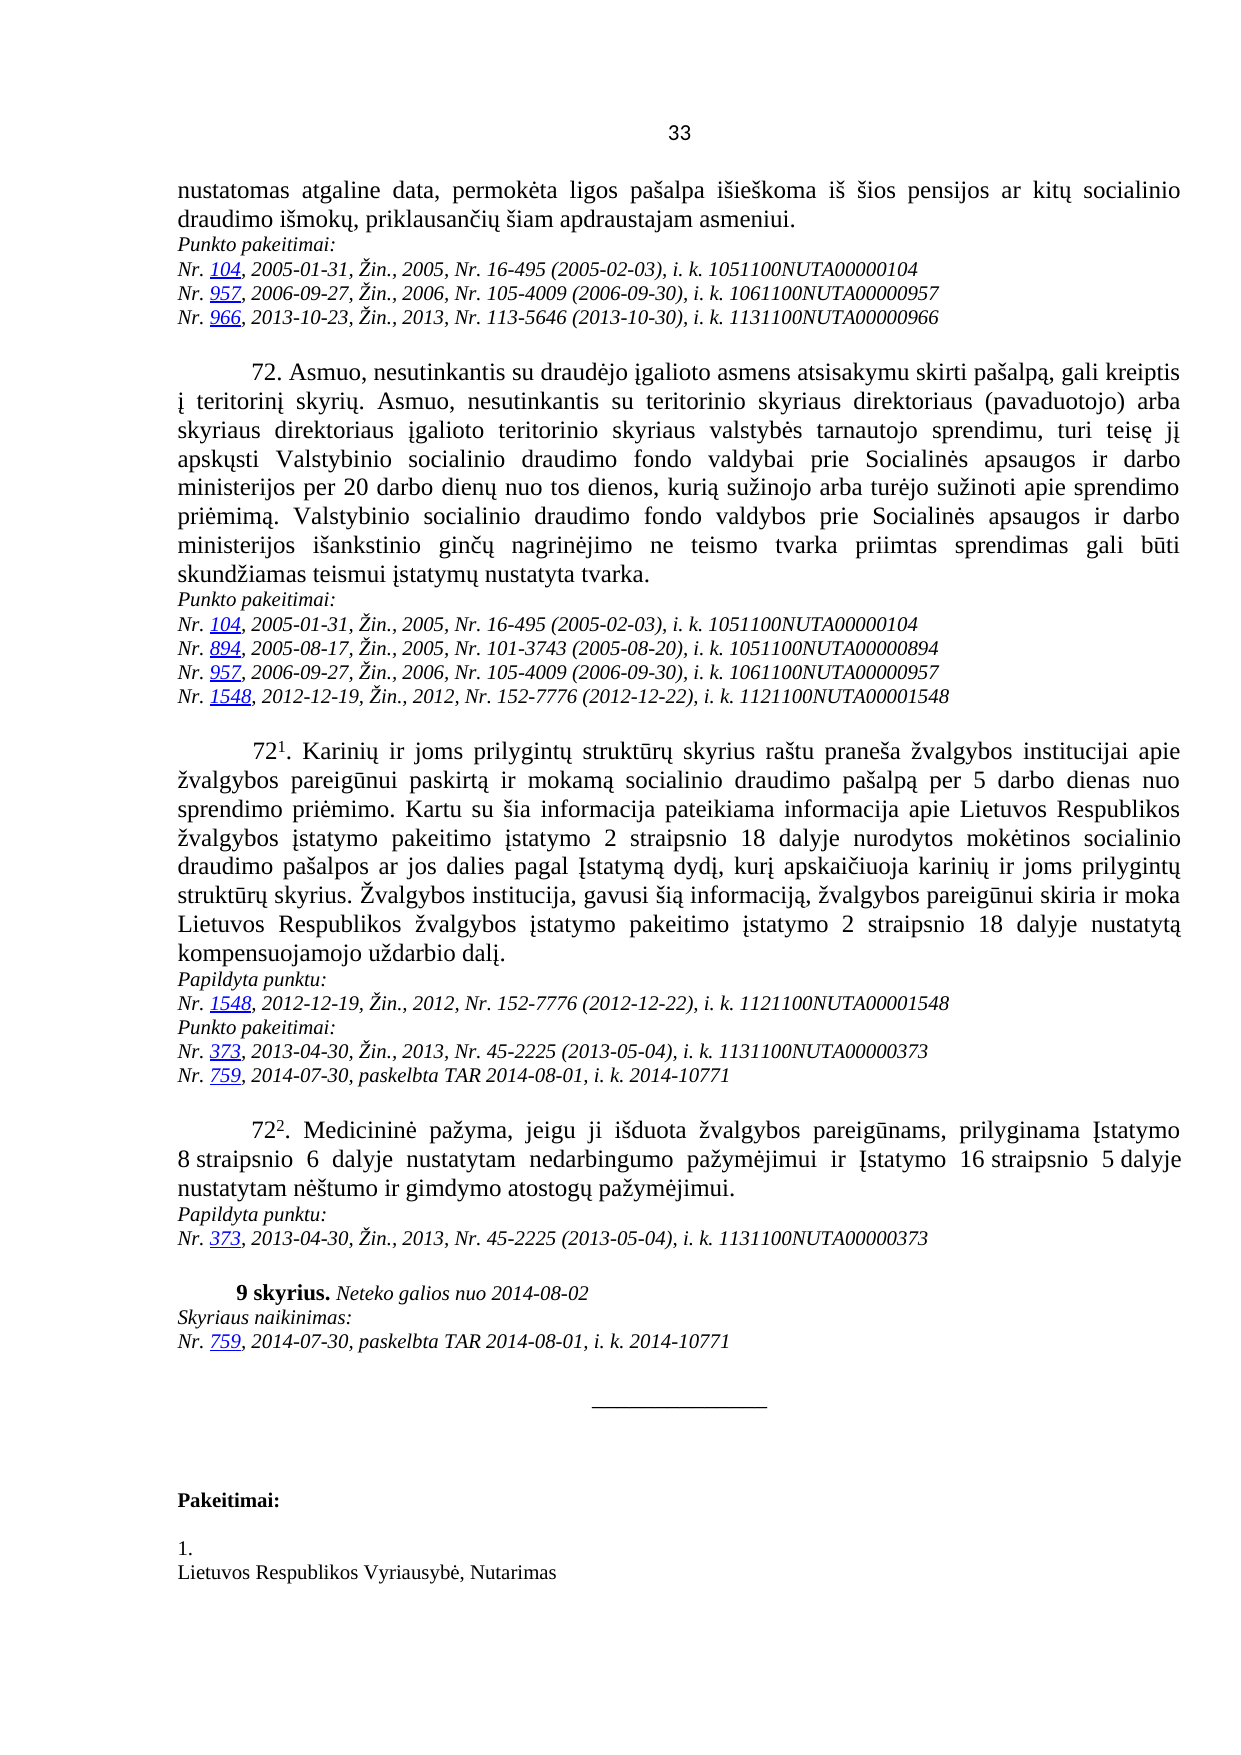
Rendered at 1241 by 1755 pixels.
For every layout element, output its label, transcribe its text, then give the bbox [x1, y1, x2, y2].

text 722. Medicininė pažyma, jeigu ji išduota žvalgybos pareigūnams, prilyginama Įstatymo 8 straipsnio 6 dalyje nustatytam nedarbingumo pažymėjimui ir Įstatymo 16 straipsnio 5 dalyje nustatytam nėštumo ir gimdymo atostogų pažymėjimui. [177, 1116, 1181, 1202]
text 1. [177, 1536, 1181, 1560]
text Nr. 1548, 2012-12-19, Žin., 2012, Nr. 152-7776 (2012-12-22), i. k. 1121100NUTA00001548 [177, 991, 1181, 1014]
text Nr. 104, 2005-01-31, Žin., 2005, Nr. 16-495 (2005-02-03), i. k. 1051100NUTA00000104 [177, 256, 1181, 281]
text nustatomas atgaline data, permokėta ligos pašalpa išieškoma iš šios pensijos ar kitų socialinio draudimo išmokų, priklausančių šiam apdraustajam asmeniui. [177, 175, 1181, 232]
text Punkto pakeitimai: [177, 587, 1181, 611]
text 72. Asmuo, nesutinkantis su draudėjo įgalioto asmens atsisakymu skirti pašalpą, gali kreiptis į teritorinį skyrių. Asmuo, nesutinkantis su teritorinio skyriaus direktoriaus (pavaduotojo) arba skyriaus direktoriaus įgalioto teritorinio skyriaus valstybės tarnautojo sprendimu, turi teisę jį apskųsti Valstybinio socialinio draudimo fondo valdybai prie Socialinės apsaugos ir darbo ministerijos per 20 darbo dienų nuo tos dienos, kurią sužinojo arba turėjo sužinoti apie sprendimo priėmimą. Valstybinio socialinio draudimo fondo valdybos prie Socialinės apsaugos ir darbo ministerijos išankstinio ginčų nagrinėjimo ne teismo tvarka priimtas sprendimas gali būti skundžiamas teismui įstatymų nustatyta tvarka. [177, 357, 1181, 587]
text 721. Karinių ir joms prilygintų struktūrų skyrius raštu praneša žvalgybos institucijai apie žvalgybos pareigūnui paskirtą ir mokamą socialinio draudimo pašalpą per 5 darbo dienas nuo sprendimo priėmimo. Kartu su šia informacija pateikiama informacija apie Lietuvos Respublikos žvalgybos įstatymo pakeitimo įstatymo 2 straipsnio 18 dalyje nurodytos mokėtinos socialinio draudimo pašalpos ar jos dalies pagal Įstatymą dydį, kurį apskaičiuoja karinių ir joms prilygintų struktūrų skyrius. Žvalgybos institucija, gavusi šią informaciją, žvalgybos pareigūnui skiria ir moka Lietuvos Respublikos žvalgybos įstatymo pakeitimo įstatymo 2 straipsnio 18 dalyje nustatytą kompensuojamojo uždarbio dalį. [177, 736, 1181, 966]
text Nr. 373, 2013-04-30, Žin., 2013, Nr. 45-2225 (2013-05-04), i. k. 1131100NUTA00000373 [177, 1039, 1181, 1063]
text Nr. 759, 2014-07-30, paskelbta TAR 2014-08-01, i. k. 2014-10771 [177, 1329, 1181, 1353]
text Nr. 759, 2014-07-30, paskelbta TAR 2014-08-01, i. k. 2014-10771 [177, 1063, 1181, 1087]
text 9 skyrius. Neteko galios nuo 2014-08-02 [177, 1279, 1181, 1305]
text Nr. 957, 2006-09-27, Žin., 2006, Nr. 105-4009 (2006-09-30), i. k. 1061100NUTA00000957 [177, 659, 1181, 684]
text Nr. 894, 2005-08-17, Žin., 2005, Nr. 101-3743 (2005-08-20), i. k. 1051100NUTA00000894 [177, 636, 1181, 659]
text Papildyta punktu: [177, 966, 1181, 991]
text Punkto pakeitimai: [177, 232, 1181, 256]
text Nr. 957, 2006-09-27, Žin., 2006, Nr. 105-4009 (2006-09-30), i. k. 1061100NUTA00000957 [177, 281, 1181, 304]
text Punkto pakeitimai: [177, 1014, 1181, 1039]
text Nr. 104, 2005-01-31, Žin., 2005, Nr. 16-495 (2005-02-03), i. k. 1051100NUTA00000104 [177, 611, 1181, 636]
text ______________ [177, 1382, 1181, 1411]
text Skyriaus naikinimas: [177, 1305, 1181, 1329]
text Nr. 1548, 2012-12-19, Žin., 2012, Nr. 152-7776 (2012-12-22), i. k. 1121100NUTA00001548 [177, 684, 1181, 708]
text Pakeitimai: [177, 1487, 1181, 1512]
text Papildyta punktu: [177, 1202, 1181, 1226]
text Lietuvos Respublikos Vyriausybė, Nutarimas [177, 1560, 1181, 1584]
text Nr. 966, 2013-10-23, Žin., 2013, Nr. 113-5646 (2013-10-30), i. k. 1131100NUTA00000966 [177, 304, 1181, 329]
text Nr. 373, 2013-04-30, Žin., 2013, Nr. 45-2225 (2013-05-04), i. k. 1131100NUTA00000373 [177, 1226, 1181, 1250]
